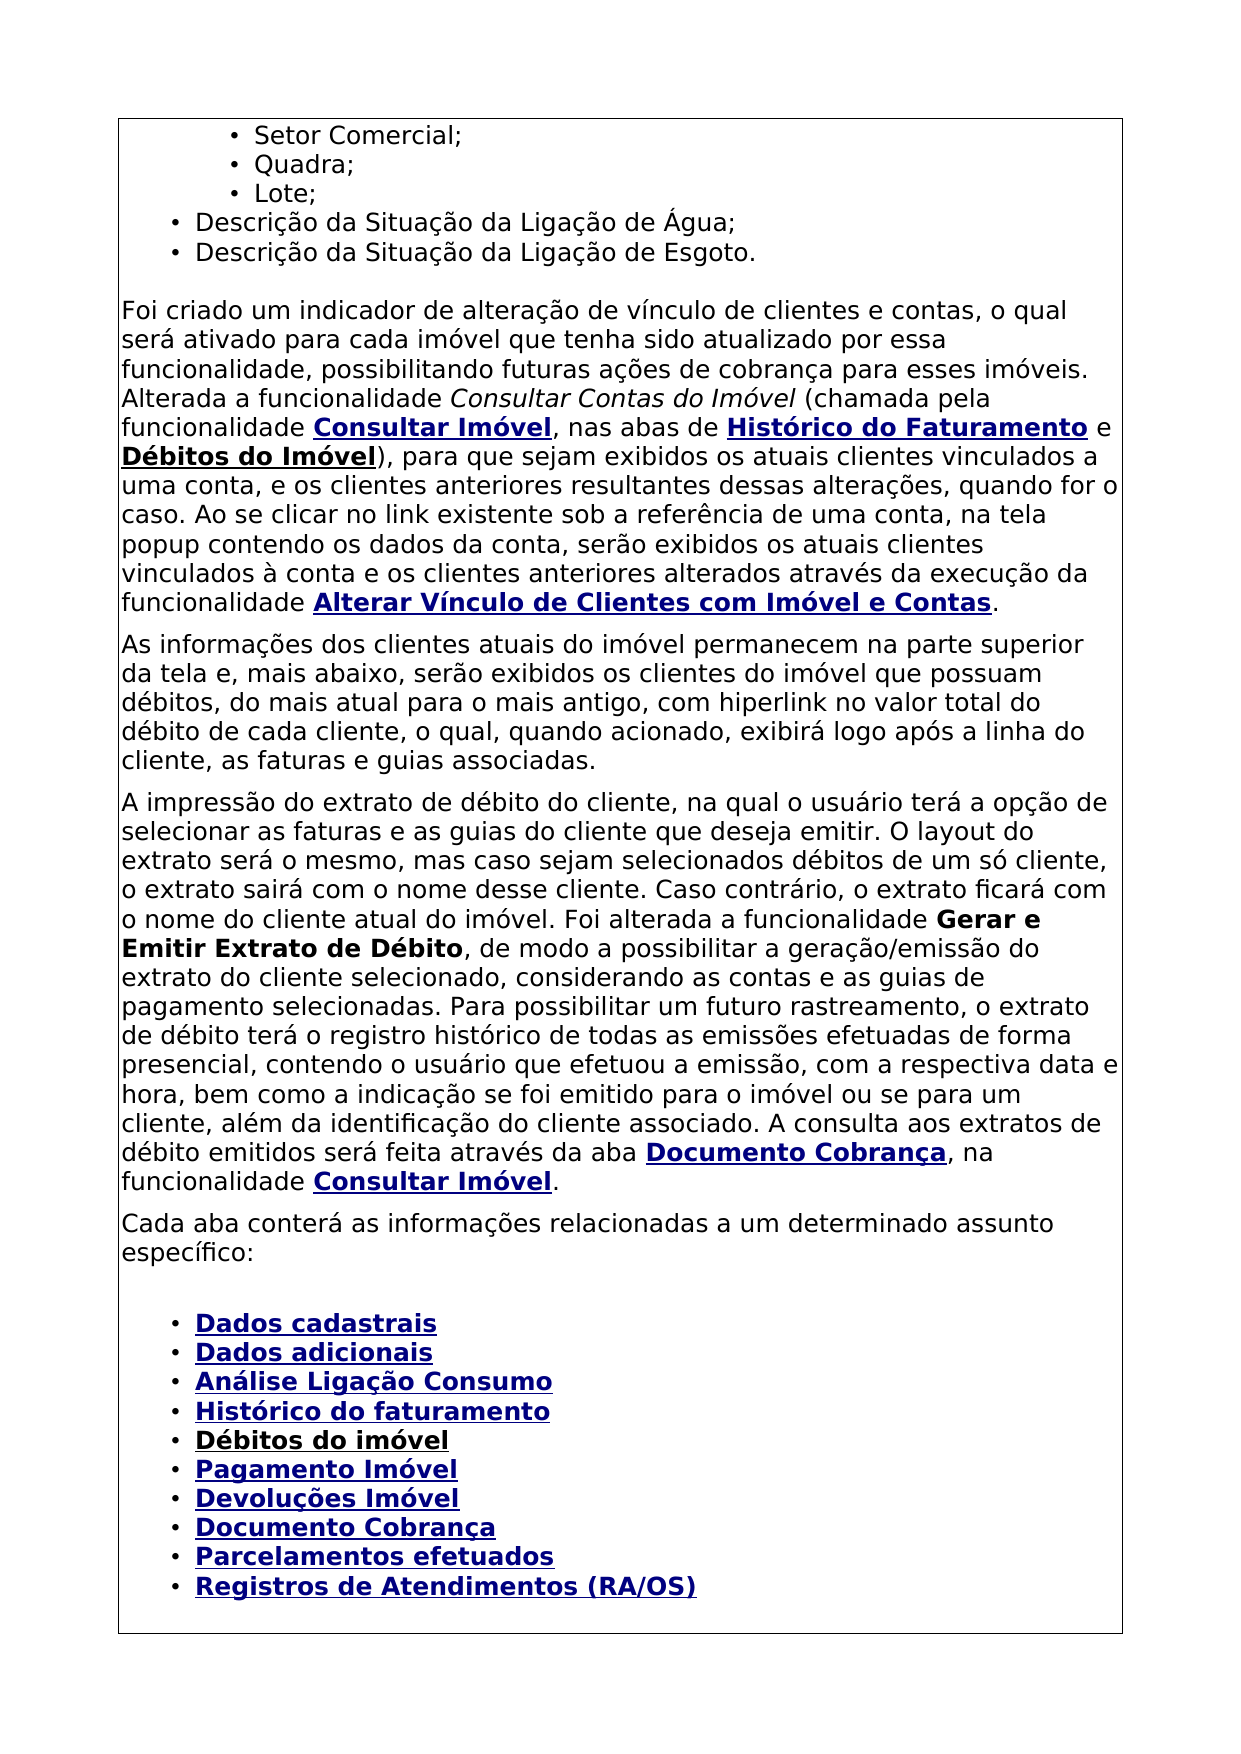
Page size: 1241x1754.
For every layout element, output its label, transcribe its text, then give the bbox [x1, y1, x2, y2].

table_header Por solicitação da Compesa, foi feito ajuste na opção Consultar Imóvel na aba Débitos do imóvel para que seja apresentado a última atualização cadastral para os campos Nome do Cliente e CPF/CNPJ. Serão apresentados o motivo e a data da última atualização. Em todas as abas são apresentadas as seguintes informações: Matrícula do Imóvel; Inscrição composta do imóvel: Localidade; Setor Comercial; Quadra; Lote; Descrição da Situação da Ligação de Água; Descrição da Situação da Ligação de Esgoto. Foi criado um indicador de alteração de vínculo de clientes e contas, o qual será ativado para cada imóvel que tenha sido atualizado por essa funcionalidade, possibilitando futuras ações de cobrança para esses imóveis. Alterada a funcionalidade Consultar Contas do Imóvel (chamada pela funcionalidade Consultar Imóvel, nas abas de Histórico do Faturamento e Débitos do Imóvel), para que sejam exibidos os atuais clientes vinculados a uma conta, e os clientes anteriores resultantes dessas alterações, quando for o caso. Ao se clicar no link existente sob a referência de uma conta, na tela popup contendo os dados da conta, serão exibidos os atuais clientes vinculados à conta e os clientes anteriores alterados através da execução da funcionalidade Alterar Vínculo de Clientes com Imóvel e Contas. As informações dos clientes atuais do imóvel permanecem na parte superior da tela e, mais abaixo, serão exibidos os clientes do imóvel que possuam débitos, do mais atual para o mais antigo, com hiperlink no valor total do débito de cada cliente, o qual, quando acionado, exibirá logo após a linha do cliente, as faturas e guias associadas. A impressão do extrato de débito do cliente, na qual o usuário terá a opção de selecionar as faturas e as guias do cliente que deseja emitir. O layout do extrato será o mesmo, mas caso sejam selecionados débitos de um só cliente, o extrato sairá com o nome desse cliente. Caso contrário, o extrato ficará com o nome do cliente atual do imóvel. Foi alterada a funcionalidade Gerar e Emitir Extrato de Débito, de modo a possibilitar a geração/emissão do extrato do cliente selecionado, considerando as contas e as guias de pagamento selecionadas. Para possibilitar um futuro rastreamento, o extrato de débito terá o registro histórico de todas as emissões efetuadas de forma presencial, contendo o usuário que efetuou a emissão, com a respectiva data e hora, bem como a indicação se foi emitido para o imóvel ou se para um cliente, além da identificação do cliente associado. A consulta aos extratos de débito emitidos será feita através da aba Documento Cobrança, na funcionalidade Consultar Imóvel. Cada aba conterá as informações relacionadas a um determinado assunto específico: Dados cadastrais Dados adicionais Análise Ligação Consumo Histórico do faturamento Débitos do imóvel Pagamento Imóvel Devoluções Imóvel Documento Cobrança Parcelamentos efetuados Registros de Atendimentos (RA/OS) Clique no link de uma aba para ver o detalhamento das informações disponíveis na aba. Por solicitação da CAEMA, na funcionalidade de Consultar Imóvel abas Dados cadastrais e Débitos do imóvel, na coluna CPF/CNPJ dos dados do Cliente, o hiperlink permite a Validação através do Popup de Validar CPF /CNPJ que será exibido, e a informação que foi Validado será diferenciada através da cor Verde, enquanto que, a cor Vermelho representa que não foi Validado. Ao passar o mouse no no botão Hint , as informações apresentadas mudarão de Cor conforme a regra descrita anteriormente sobre a validação (Verde = Validado, Vermelho = Não Validado). [119, 119, 1122, 1633]
